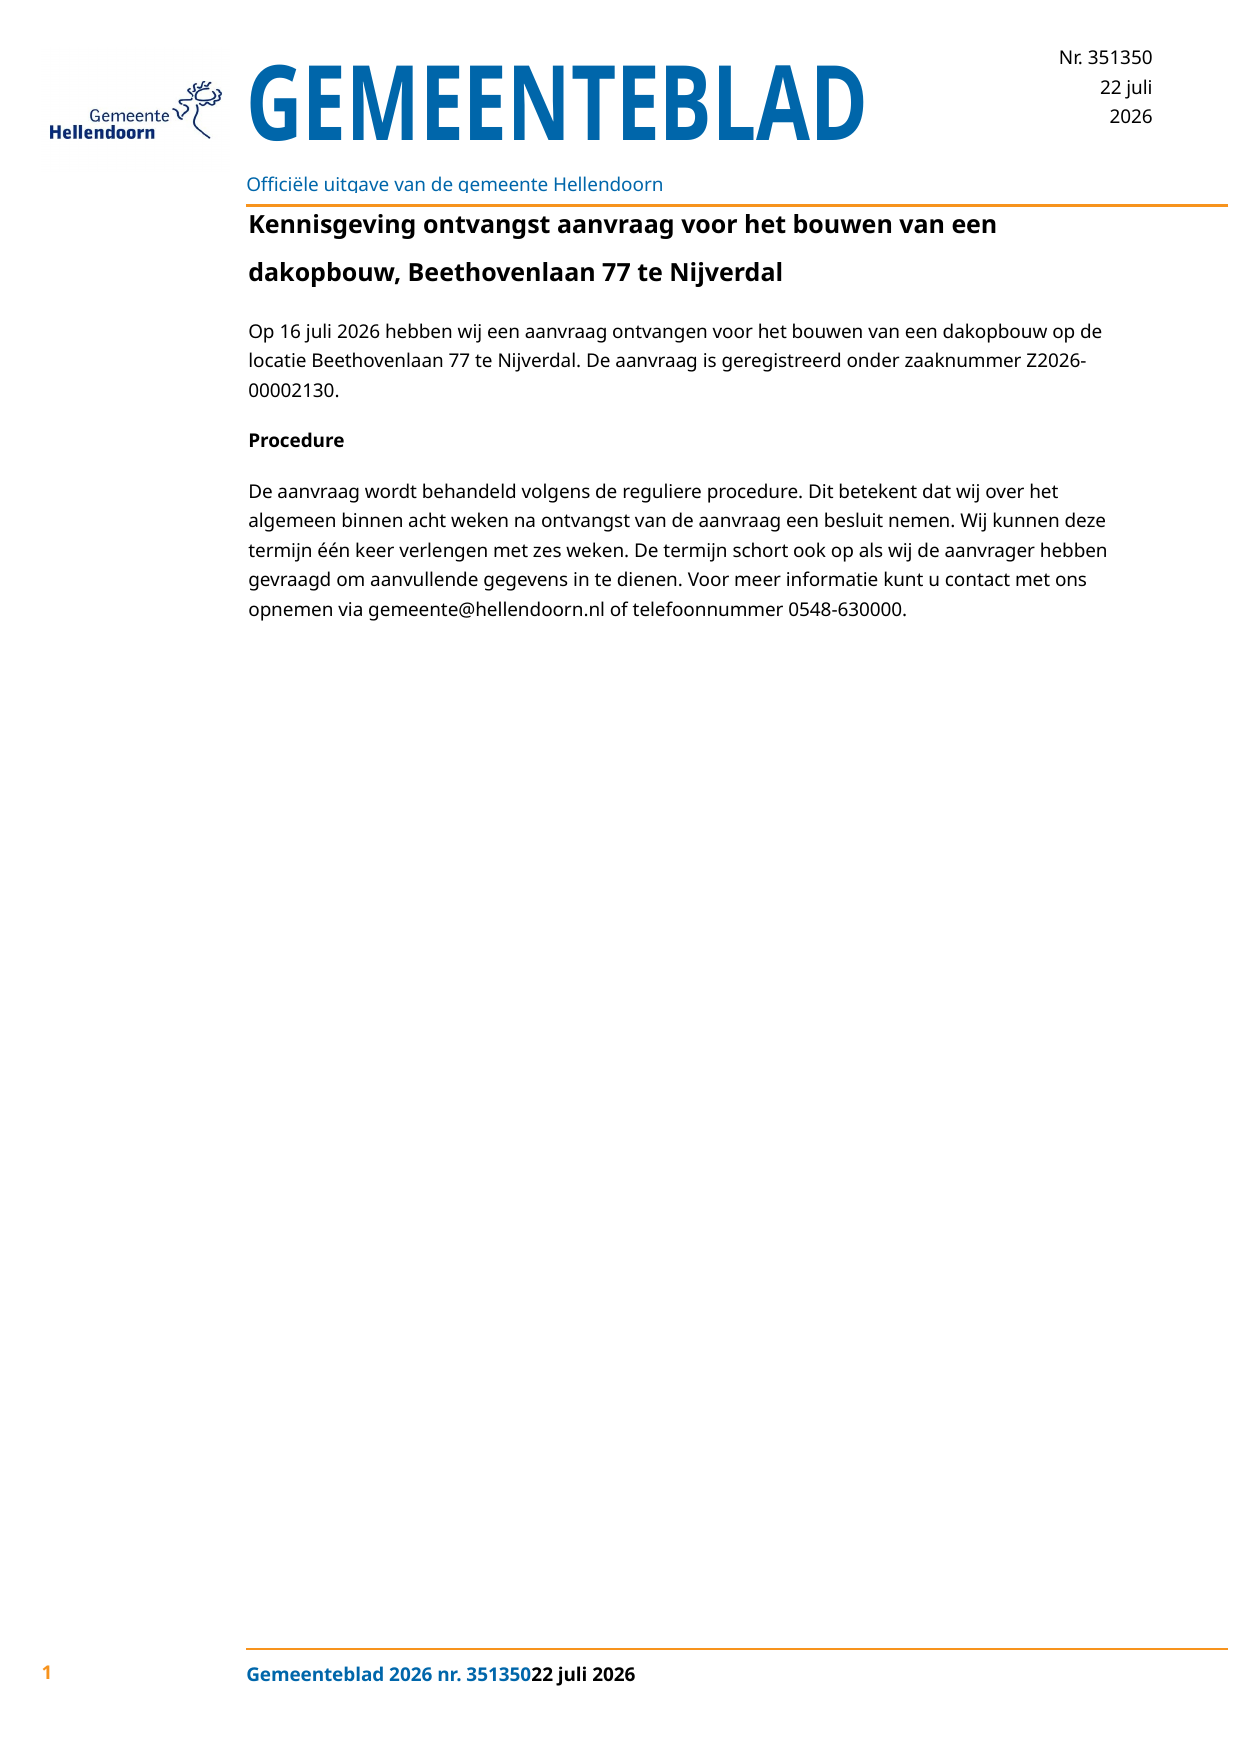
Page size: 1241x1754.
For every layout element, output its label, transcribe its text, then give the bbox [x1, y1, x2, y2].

text Op 16 juli 2026 hebben wij een aanvraag ontvangen voor het bouwen van een dakopbouw op de locatie Beethovenlaan 77 te Nijverdal. De aanvraag is geregistreerd onder zaaknummer Z2026-00002130. [248, 318, 1152, 403]
text Procedure [248, 427, 1152, 453]
picture [41, 47, 231, 172]
text Kennisgeving ontvangst aanvraag voor het bouwen van een dakopbouw, Beethovenlaan 77 te Nijverdal [248, 207, 1152, 288]
text De aanvraag wordt behandeld volgens de reguliere procedure. Dit betekent dat wij over het algemeen binnen acht weken na ontvangst van de aanvraag een besluit nemen. Wij kunnen deze termijn één keer verlengen met zes weken. De termijn schort ook op als wij de aanvrager hebben gevraagd om aanvullende gegevens in te dienen. Voor meer informatie kunt u contact met ons opnemen via gemeente@hellendoorn.nl of telefoonnummer 0548-630000. [248, 478, 1152, 622]
